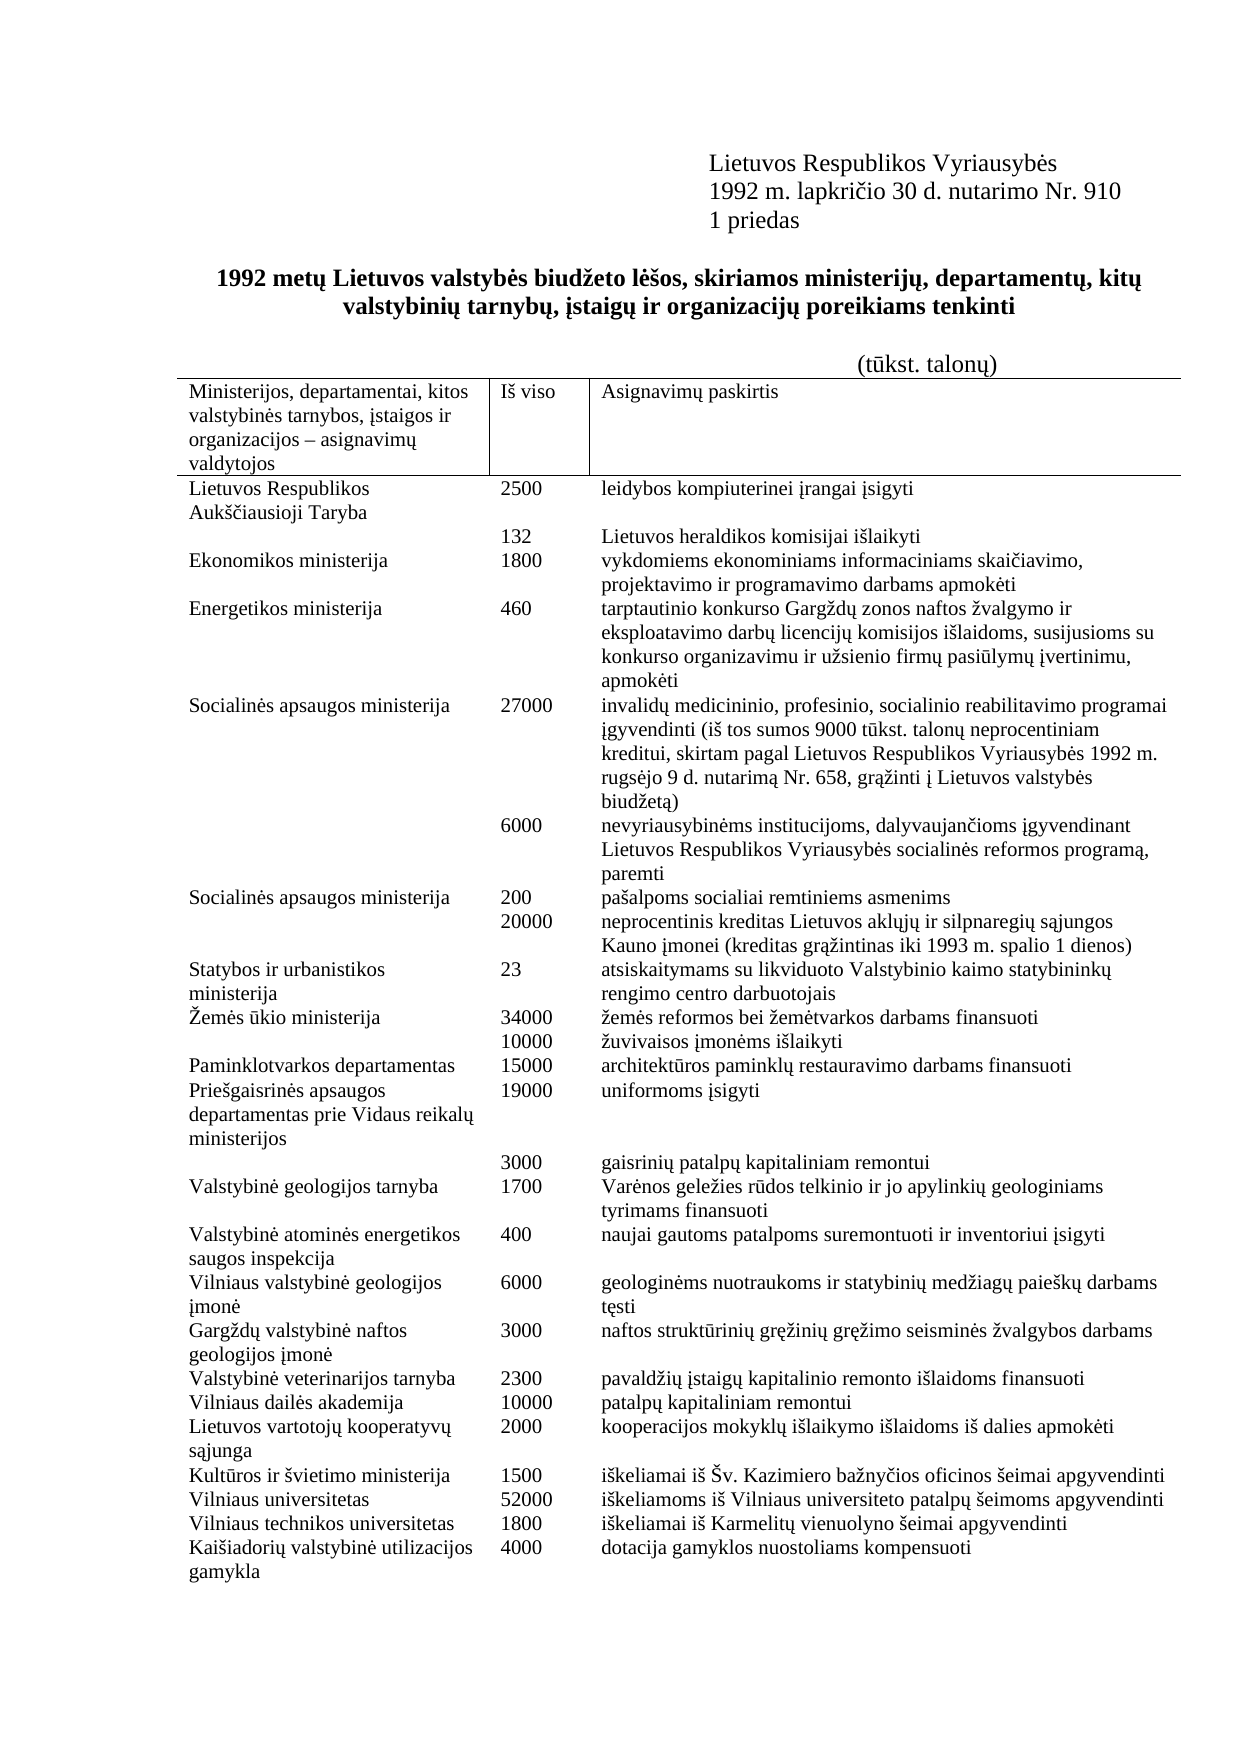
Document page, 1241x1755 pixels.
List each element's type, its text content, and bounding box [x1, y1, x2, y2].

table_cell iškeliamai iš Karmelitų vienuolyno šeimai apgyvendinti [590, 1511, 1181, 1535]
table_cell pavaldžių įstaigų kapitalinio remonto išlaidoms finansuoti [590, 1366, 1181, 1390]
text 1 priedas [177, 205, 1181, 234]
table_cell gaisrinių patalpų kapitaliniam remontui [590, 1150, 1181, 1174]
table_cell [177, 813, 489, 885]
table_cell 400 [489, 1222, 590, 1270]
table_cell 19000 [489, 1078, 590, 1150]
table_cell Ekonomikos ministerija [177, 548, 489, 596]
table_cell [177, 1029, 489, 1053]
table_cell Statybos ir urbanistikos ministerija [177, 957, 489, 1005]
table_cell 23 [489, 957, 590, 1005]
table_cell Socialinės apsaugos ministerija [177, 885, 489, 909]
table_cell 2300 [489, 1366, 590, 1390]
table_cell Lietuvos Respublikos Aukščiausioji Taryba [177, 476, 489, 524]
table_cell geologinėms nuotraukoms ir statybinių medžiagų paieškų darbams tęsti [590, 1270, 1181, 1318]
table_cell Kaišiadorių valstybinė utilizacijos gamykla [177, 1535, 489, 1583]
table_header Ministerijos, departamentai, kitos valstybinės tarnybos, įstaigos ir organizacijos – asignavimų valdytojos [177, 379, 489, 475]
table_cell Priešgaisrinės apsaugos departamentas prie Vidaus reikalų ministerijos [177, 1078, 489, 1150]
table_cell 10000 [489, 1390, 590, 1414]
table_cell 6000 [489, 1270, 590, 1318]
table_header Asignavimų paskirtis [590, 379, 1181, 475]
table_cell 460 [489, 596, 590, 692]
table_cell neprocentinis kreditas Lietuvos aklųjų ir silpnaregių sąjungos Kauno įmonei (kreditas grąžintinas iki 1993 m. spalio 1 dienos) [590, 909, 1181, 957]
table_cell žemės reformos bei žemėtvarkos darbams finansuoti [590, 1005, 1181, 1029]
table_cell patalpų kapitaliniam remontui [590, 1390, 1181, 1414]
table_cell 52000 [489, 1487, 590, 1511]
table_cell 3000 [489, 1150, 590, 1174]
table_cell iškeliamai iš Šv. Kazimiero bažnyčios oficinos šeimai apgyvendinti [590, 1463, 1181, 1487]
table_cell 34000 [489, 1005, 590, 1029]
table_cell 4000 [489, 1535, 590, 1583]
table_cell 2000 [489, 1414, 590, 1462]
table_cell naftos struktūrinių gręžinių gręžimo seisminės žvalgybos darbams [590, 1318, 1181, 1366]
table_cell Paminklotvarkos departamentas [177, 1054, 489, 1077]
table_cell atsiskaitymams su likviduoto Valstybinio kaimo statybininkų rengimo centro darbuotojais [590, 957, 1181, 1005]
table_cell 20000 [489, 909, 590, 957]
table_cell 3000 [489, 1318, 590, 1366]
table_cell Vilniaus technikos universitetas [177, 1511, 489, 1535]
table_cell [177, 524, 489, 548]
table_cell Vilniaus universitetas [177, 1487, 489, 1511]
table_cell 6000 [489, 813, 590, 885]
table_cell 1800 [489, 548, 590, 596]
table_cell nevyriausybinėms institucijoms, dalyvaujančioms įgyvendinant Lietuvos Respublikos Vyriausybės socialinės reformos programą, paremti [590, 813, 1181, 885]
table_cell 15000 [489, 1054, 590, 1077]
table_cell dotacija gamyklos nuostoliams kompensuoti [590, 1535, 1181, 1583]
table_cell Valstybinė geologijos tarnyba [177, 1174, 489, 1222]
table_cell Valstybinė veterinarijos tarnyba [177, 1366, 489, 1390]
table_cell Valstybinė atominės energetikos saugos inspekcija [177, 1222, 489, 1270]
table_cell pašalpoms socialiai remtiniems asmenims [590, 885, 1181, 909]
table_cell tarptautinio konkurso Gargždų zonos naftos žvalgymo ir eksploatavimo darbų licencijų komisijos išlaidoms, susijusioms su konkurso organizavimu ir užsienio firmų pasiūlymų įvertinimu, apmokėti [590, 596, 1181, 692]
table_cell Varėnos geležies rūdos telkinio ir jo apylinkių geologiniams tyrimams finansuoti [590, 1174, 1181, 1222]
table_cell kooperacijos mokyklų išlaikymo išlaidoms iš dalies apmokėti [590, 1414, 1181, 1462]
table_cell Vilniaus dailės akademija [177, 1390, 489, 1414]
table_cell 200 [489, 885, 590, 909]
table_cell architektūros paminklų restauravimo darbams finansuoti [590, 1054, 1181, 1077]
table_cell 27000 [489, 693, 590, 813]
table_cell leidybos kompiuterinei įrangai įsigyti [590, 476, 1181, 524]
table_cell 10000 [489, 1029, 590, 1053]
table_cell invalidų medicininio, profesinio, socialinio reabilitavimo programai įgyvendinti (iš tos sumos 9000 tūkst. talonų neprocentiniam kreditui, skirtam pagal Lietuvos Respublikos Vyriausybės 1992 m. rugsėjo 9 d. nutarimą Nr. 658, grąžinti į Lietuvos valstybės biudžetą) [590, 693, 1181, 813]
table_cell žuvivaisos įmonėms išlaikyti [590, 1029, 1181, 1053]
table_cell uniformoms įsigyti [590, 1078, 1181, 1150]
table_cell Gargždų valstybinė naftos geologijos įmonė [177, 1318, 489, 1366]
table_cell 1500 [489, 1463, 590, 1487]
table_cell 1800 [489, 1511, 590, 1535]
table_cell 1700 [489, 1174, 590, 1222]
table_cell Socialinės apsaugos ministerija [177, 693, 489, 813]
text (tūkst. talonų) [177, 349, 1181, 378]
table_cell Vilniaus valstybinė geologijos įmonė [177, 1270, 489, 1318]
table_cell Energetikos ministerija [177, 596, 489, 692]
table_cell Kultūros ir švietimo ministerija [177, 1463, 489, 1487]
table_cell Žemės ūkio ministerija [177, 1005, 489, 1029]
text 1992 metų Lietuvos valstybės biudžeto lėšos, skiriamos ministerijų, departamentų, kitų valstybinių tarnybų, įstaigų ir organizacijų poreikiams tenkinti [177, 263, 1181, 320]
table_cell 2500 [489, 476, 590, 524]
table_cell vykdomiems ekonominiams informaciniams skaičiavimo, projektavimo ir programavimo darbams apmokėti [590, 548, 1181, 596]
table_cell 132 [489, 524, 590, 548]
table_cell iškeliamoms iš Vilniaus universiteto patalpų šeimoms apgyvendinti [590, 1487, 1181, 1511]
text Lietuvos Respublikos Vyriausybės [177, 148, 1181, 176]
text 1992 m. lapkričio 30 d. nutarimo Nr. 910 [177, 176, 1181, 205]
table_header Iš viso [490, 379, 589, 475]
table_cell naujai gautoms patalpoms suremontuoti ir inventoriui įsigyti [590, 1222, 1181, 1270]
table_cell Lietuvos heraldikos komisijai išlaikyti [590, 524, 1181, 548]
table_cell [177, 1150, 489, 1174]
table_cell [177, 909, 489, 957]
table_cell Lietuvos vartotojų kooperatyvų sąjunga [177, 1414, 489, 1462]
